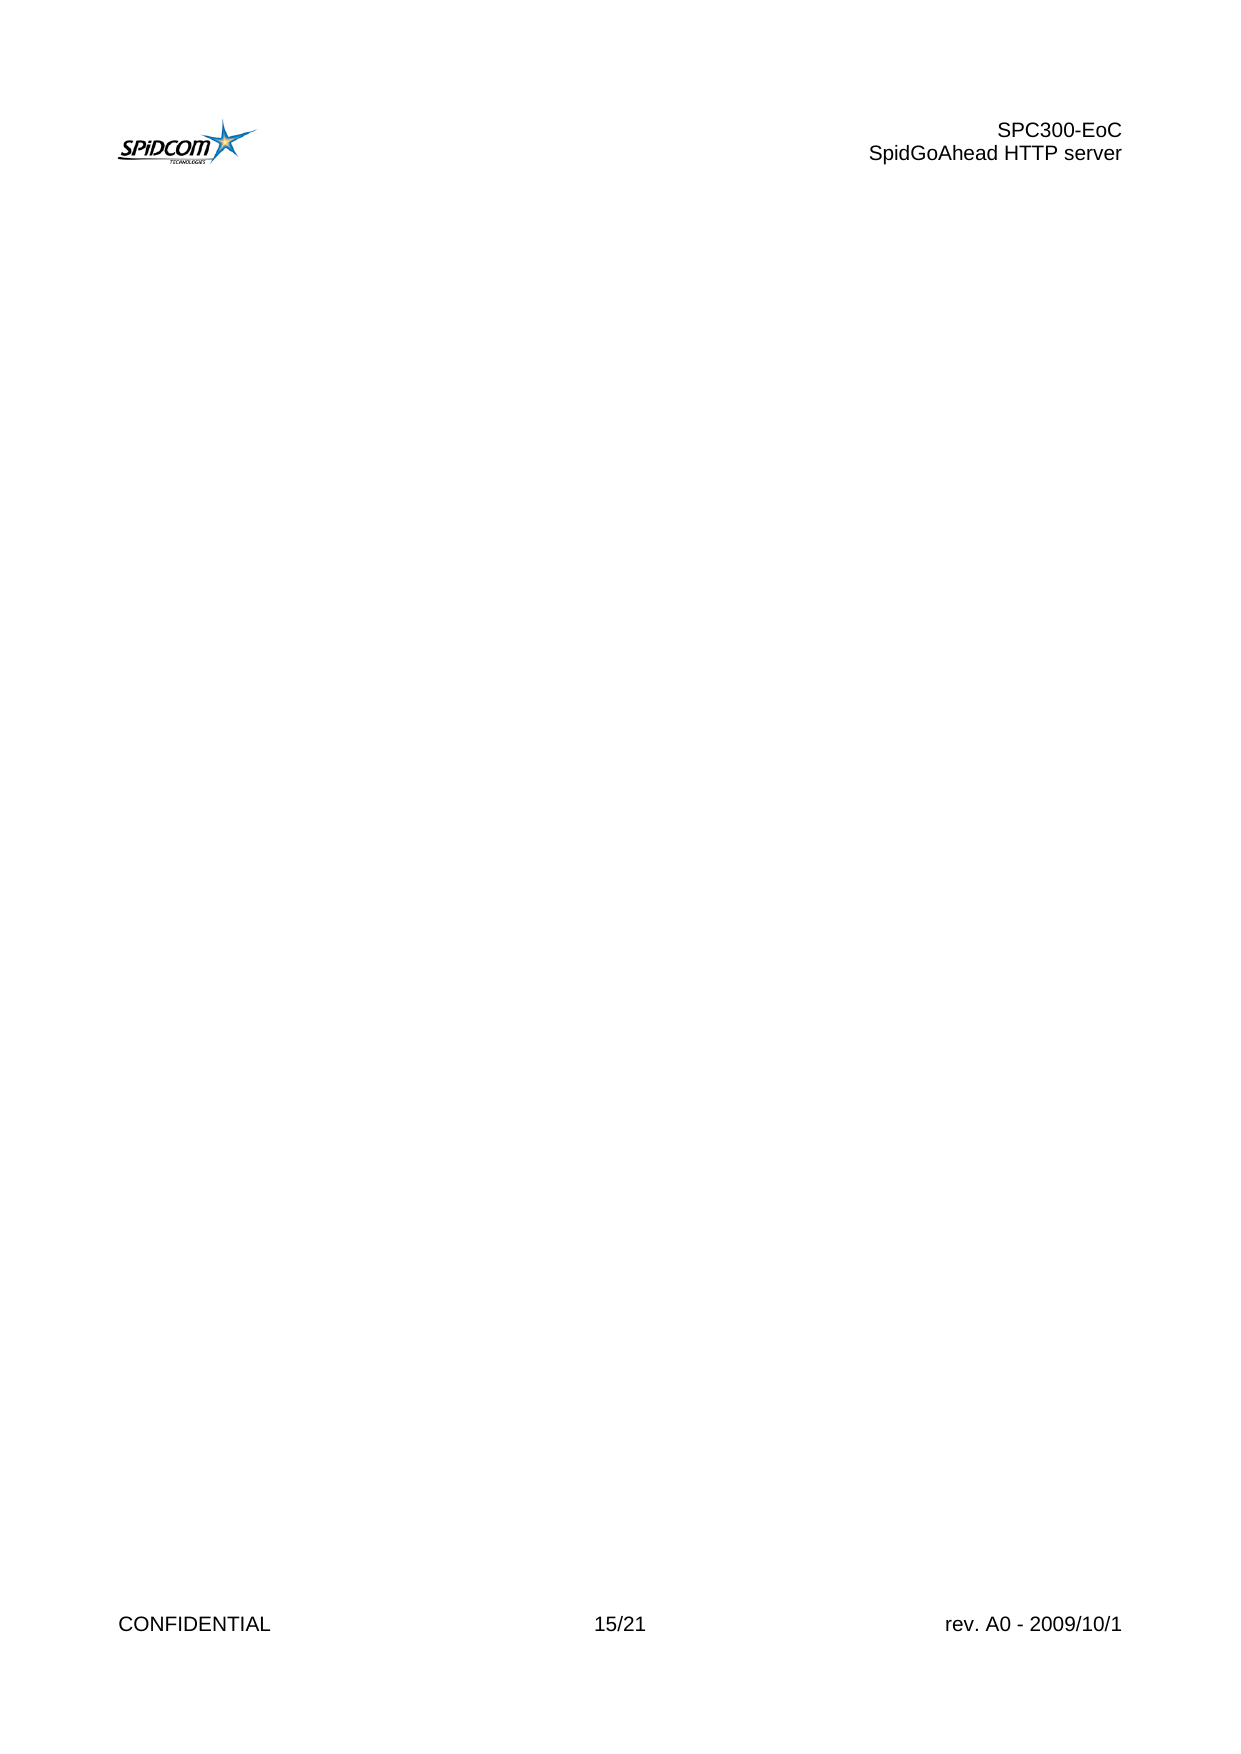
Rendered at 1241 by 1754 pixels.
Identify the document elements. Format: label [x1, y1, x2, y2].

picture [117, 118, 258, 165]
